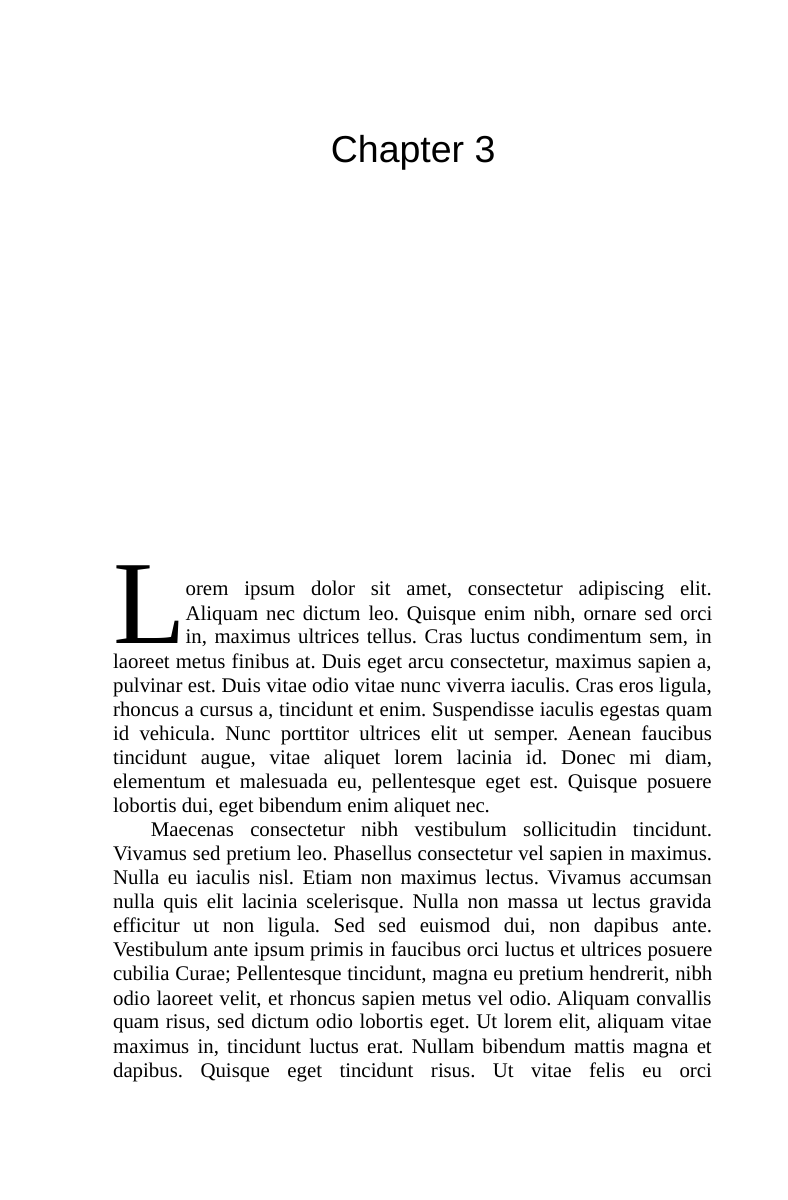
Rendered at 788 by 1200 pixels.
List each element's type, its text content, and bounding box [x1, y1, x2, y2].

text Lorem ipsum dolor sit amet, consectetur adipiscing elit. Aliquam nec dictum leo. Quisque enim nibh, ornare sed orci in, maximus ultrices tellus. Cras luctus condimentum sem, in laoreet metus finibus at. Duis eget arcu consectetur, maximus sapien a, pulvinar est. Duis vitae odio vitae nunc viverra iaculis. Cras eros ligula, rhoncus a cursus a, tincidunt et enim. Suspendisse iaculis egestas quam id vehicula. Nunc porttitor ultrices elit ut semper. Aenean faucibus tincidunt augue, vitae aliquet lorem lacinia id. Donec mi diam, elementum et malesuada eu, pellentesque eget est. Quisque posuere lobortis dui, eget bibendum enim aliquet nec. [113, 566, 713, 817]
text Maecenas consectetur nibh vestibulum sollicitudin tincidunt. Vivamus sed pretium leo. Phasellus consectetur vel sapien in maximus. Nulla eu iaculis nisl. Etiam non maximus lectus. Vivamus accumsan nulla quis elit lacinia scelerisque. Nulla non massa ut lectus gravida efficitur ut non ligula. Sed sed euismod dui, non dapibus ante. Vestibulum ante ipsum primis in faucibus orci luctus et ultrices posuere cubilia Curae; Pellentesque tincidunt, magna eu pretium hendrerit, nibh odio laoreet velit, et rhoncus sapien metus vel odio. Aliquam convallis quam risus, sed dictum odio lobortis eget. Ut lorem elit, aliquam vitae maximus in, tincidunt luctus erat. Nullam bibendum mattis magna et dapibus. Quisque eget tincidunt risus. Ut vitae felis eu orci [113, 817, 713, 1082]
title Chapter 3 [113, 119, 713, 171]
